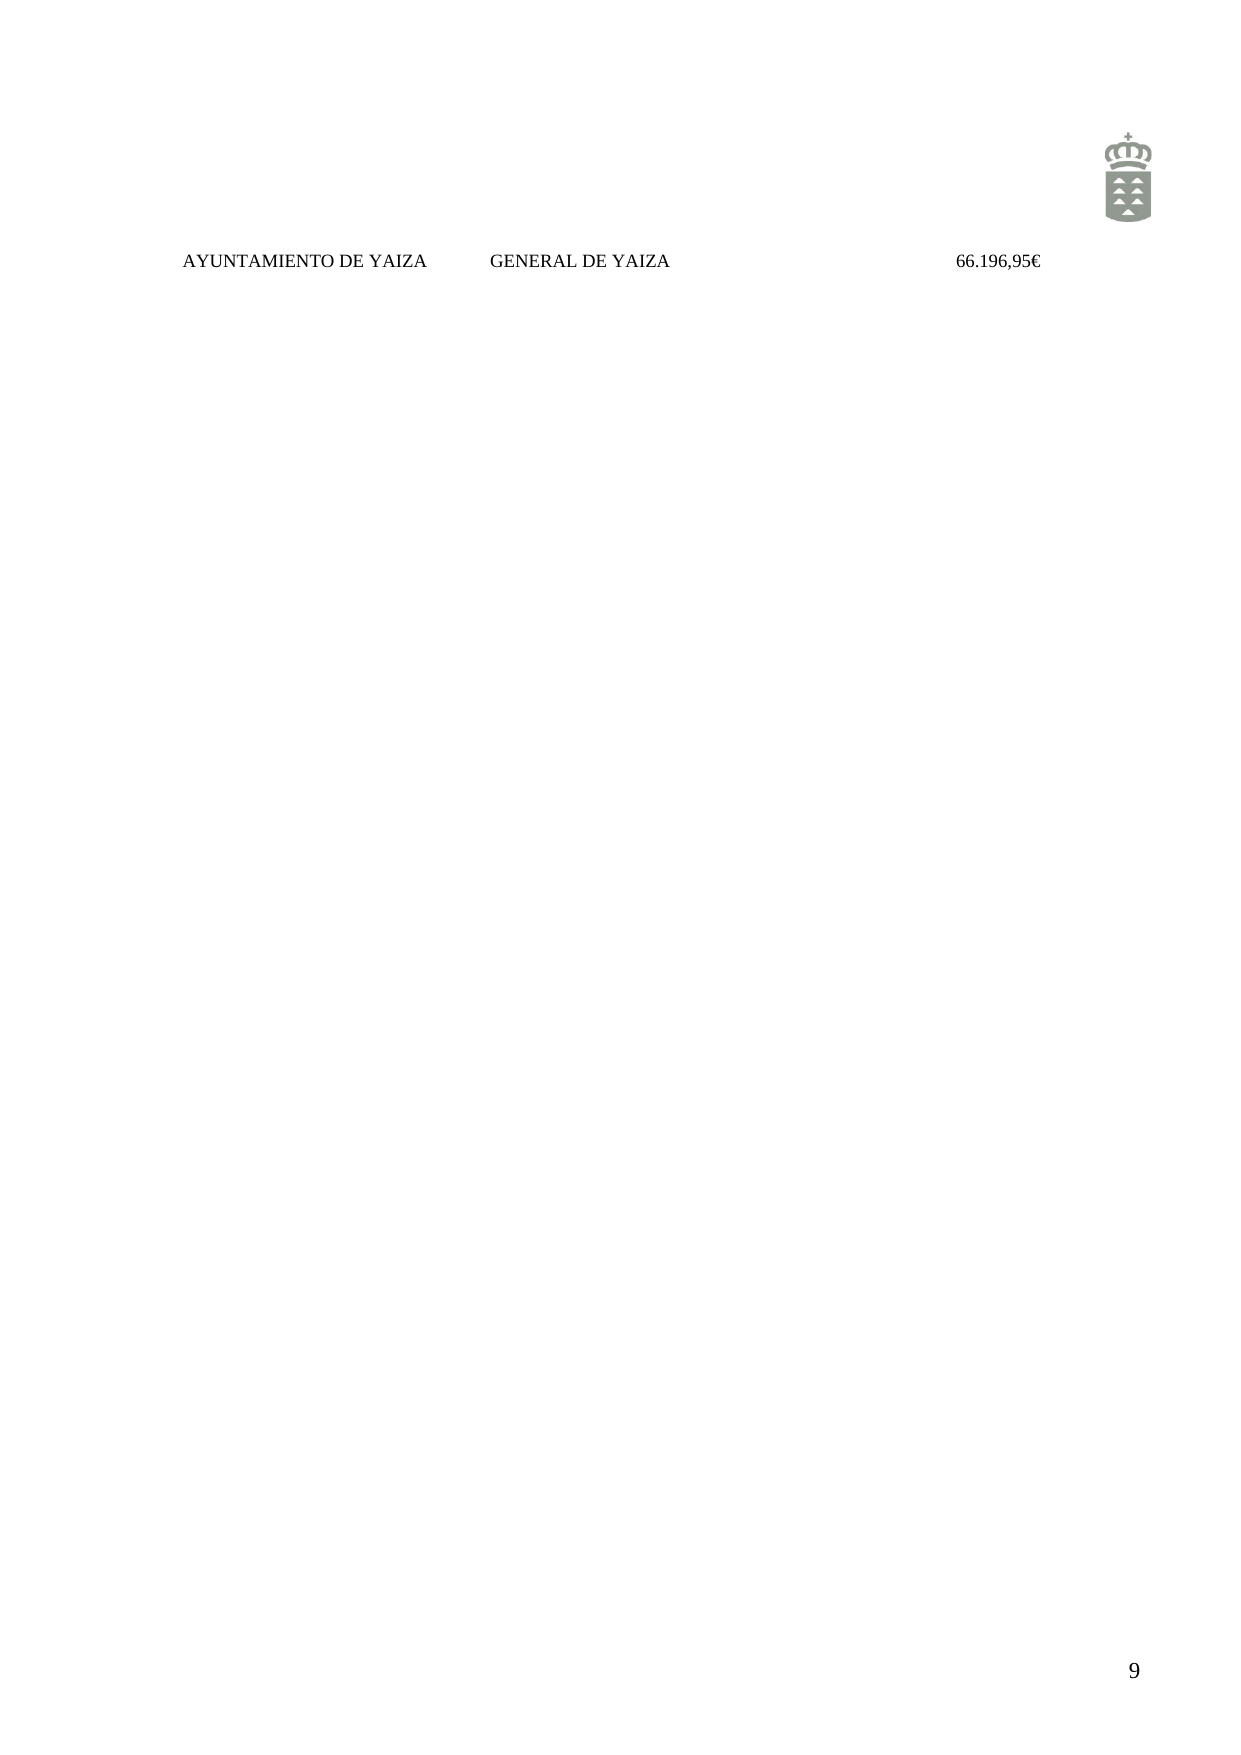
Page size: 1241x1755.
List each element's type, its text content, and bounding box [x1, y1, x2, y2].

table_cell 66.196,95€ [896, 250, 1050, 272]
table_cell GENERAL DE YAIZA [486, 250, 896, 272]
table_cell AYUNTAMIENTO DE YAIZA [177, 250, 486, 272]
